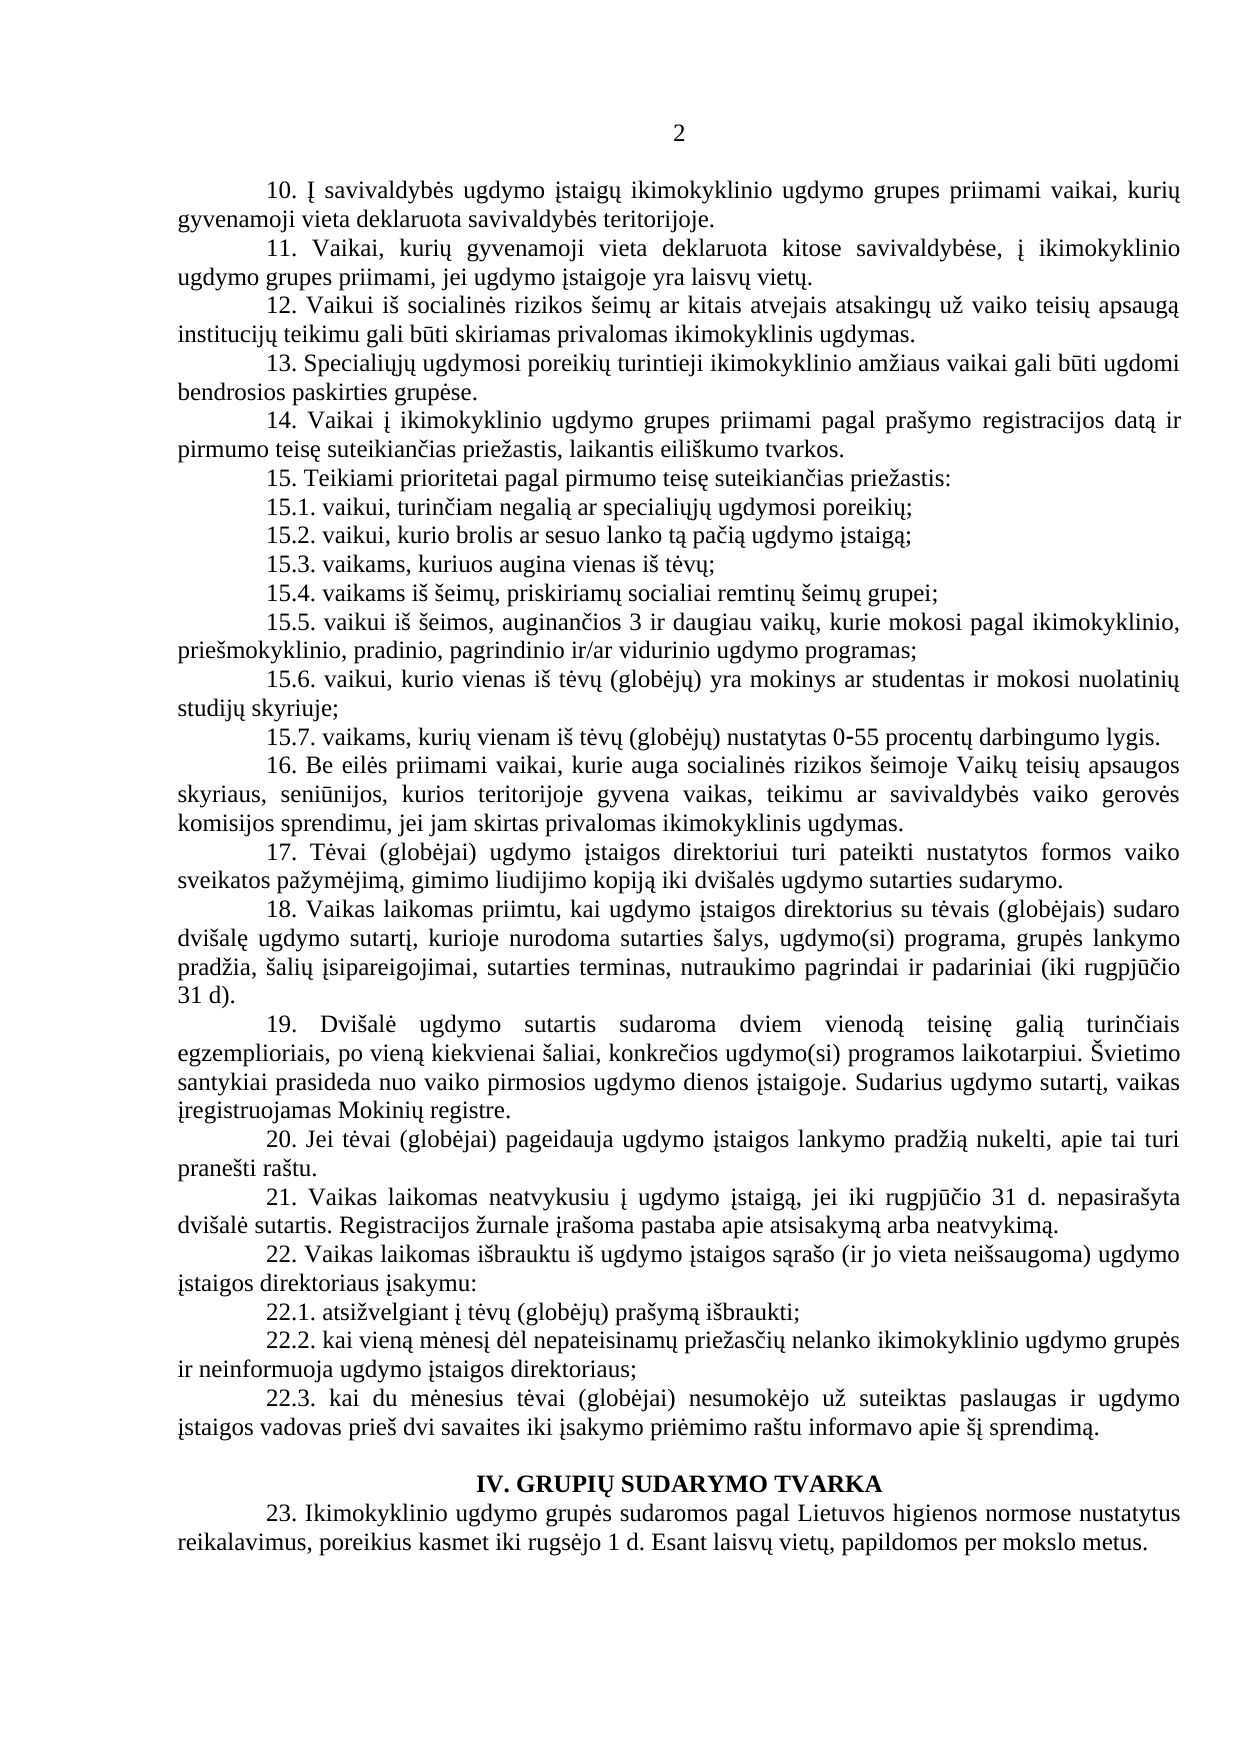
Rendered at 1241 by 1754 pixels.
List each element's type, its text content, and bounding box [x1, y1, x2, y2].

text 18. Vaikas laikomas priimtu, kai ugdymo įstaigos direktorius su tėvais (globėjais) sudaro dvišalę ugdymo sutartį, kurioje nurodoma sutarties šalys, ugdymo(si) programa, grupės lankymo pradžia, šalių įsipareigojimai, sutarties terminas, nutraukimo pagrindai ir padariniai (iki rugpjūčio 31 d). [177, 894, 1181, 1009]
text 13. Specialiųjų ugdymosi poreikių turintieji ikimokyklinio amžiaus vaikai gali būti ugdomi bendrosios paskirties grupėse. [177, 348, 1181, 406]
text 20. Jei tėvai (globėjai) pageidauja ugdymo įstaigos lankymo pradžią nukelti, apie tai turi pranešti raštu. [177, 1124, 1181, 1182]
text 12. Vaikui iš socialinės rizikos šeimų ar kitais atvejais atsakingų už vaiko teisių apsaugą institucijų teikimu gali būti skiriamas privalomas ikimokyklinis ugdymas. [177, 291, 1181, 348]
text 15.3. vaikams, kuriuos augina vienas iš tėvų; [177, 549, 1181, 578]
text 15.1. vaikui, turinčiam negalią ar specialiųjų ugdymosi poreikių; [177, 492, 1181, 521]
text 15.7. vaikams, kurių vienam iš tėvų (globėjų) nustatytas 055 procentų darbingumo lygis. [177, 722, 1181, 751]
text 17. Tėvai (globėjai) ugdymo įstaigos direktoriui turi pateikti nustatytos formos vaiko sveikatos pažymėjimą, gimimo liudijimo kopiją iki dvišalės ugdymo sutarties sudarymo. [177, 837, 1181, 894]
text 22.3. kai du mėnesius tėvai (globėjai) nesumokėjo už suteiktas paslaugas ir ugdymo įstaigos vadovas prieš dvi savaites iki įsakymo priėmimo raštu informavo apie šį sprendimą. [177, 1383, 1181, 1441]
text 14. Vaikai į ikimokyklinio ugdymo grupes priimami pagal prašymo registracijos datą ir pirmumo teisę suteikiančias priežastis, laikantis eiliškumo tvarkos. [177, 406, 1181, 463]
text 15.6. vaikui, kurio vienas iš tėvų (globėjų) yra mokinys ar studentas ir mokosi nuolatinių studijų skyriuje; [177, 664, 1181, 722]
text 15.4. vaikams iš šeimų, priskiriamų socialiai remtinų šeimų grupei; [177, 578, 1181, 607]
text 19. Dvišalė ugdymo sutartis sudaroma dviem vienodą teisinę galią turinčiais egzemplioriais, po vieną kiekvienai šaliai, konkrečios ugdymo(si) programos laikotarpiui. Švietimo santykiai prasideda nuo vaiko pirmosios ugdymo dienos įstaigoje. Sudarius ugdymo sutartį, vaikas įregistruojamas Mokinių registre. [177, 1009, 1181, 1124]
text 10. Į savivaldybės ugdymo įstaigų ikimokyklinio ugdymo grupes priimami vaikai, kurių gyvenamoji vieta deklaruota savivaldybės teritorijoje. [177, 176, 1181, 233]
text 11. Vaikai, kurių gyvenamoji vieta deklaruota kitose savivaldybėse, į ikimokyklinio ugdymo grupes priimami, jei ugdymo įstaigoje yra laisvų vietų. [177, 233, 1181, 291]
text 16. Be eilės priimami vaikai, kurie auga socialinės rizikos šeimoje Vaikų teisių apsaugos skyriaus, seniūnijos, kurios teritorijoje gyvena vaikas, teikimu ar savivaldybės vaiko gerovės komisijos sprendimu, jei jam skirtas privalomas ikimokyklinis ugdymas. [177, 751, 1181, 837]
text 22.2. kai vieną mėnesį dėl nepateisinamų priežasčių nelanko ikimokyklinio ugdymo grupės ir neinformuoja ugdymo įstaigos direktoriaus; [177, 1326, 1181, 1383]
text 15. Teikiami prioritetai pagal pirmumo teisę suteikiančias priežastis: [177, 463, 1181, 492]
text 15.2. vaikui, kurio brolis ar sesuo lanko tą pačią ugdymo įstaigą; [177, 521, 1181, 549]
text 15.5. vaikui iš šeimos, auginančios 3 ir daugiau vaikų, kurie mokosi pagal ikimokyklinio, priešmokyklinio, pradinio, pagrindinio ir/ar vidurinio ugdymo programas; [177, 607, 1181, 664]
text 22. Vaikas laikomas išbrauktu iš ugdymo įstaigos sąrašo (ir jo vieta neišsaugoma) ugdymo įstaigos direktoriaus įsakymu: [177, 1239, 1181, 1297]
text IV. GRUPIŲ SUDARYMO TVARKA [177, 1469, 1181, 1498]
text 22.1. atsižvelgiant į tėvų (globėjų) prašymą išbraukti; [177, 1297, 1181, 1326]
text 23. Ikimokyklinio ugdymo grupės sudaromos pagal Lietuvos higienos normose nustatytus reikalavimus, poreikius kasmet iki rugsėjo 1 d. Esant laisvų vietų, papildomos per mokslo metus. [177, 1498, 1181, 1556]
text 21. Vaikas laikomas neatvykusiu į ugdymo įstaigą, jei iki rugpjūčio 31 d. nepasirašyta dvišalė sutartis. Registracijos žurnale įrašoma pastaba apie atsisakymą arba neatvykimą. [177, 1182, 1181, 1239]
